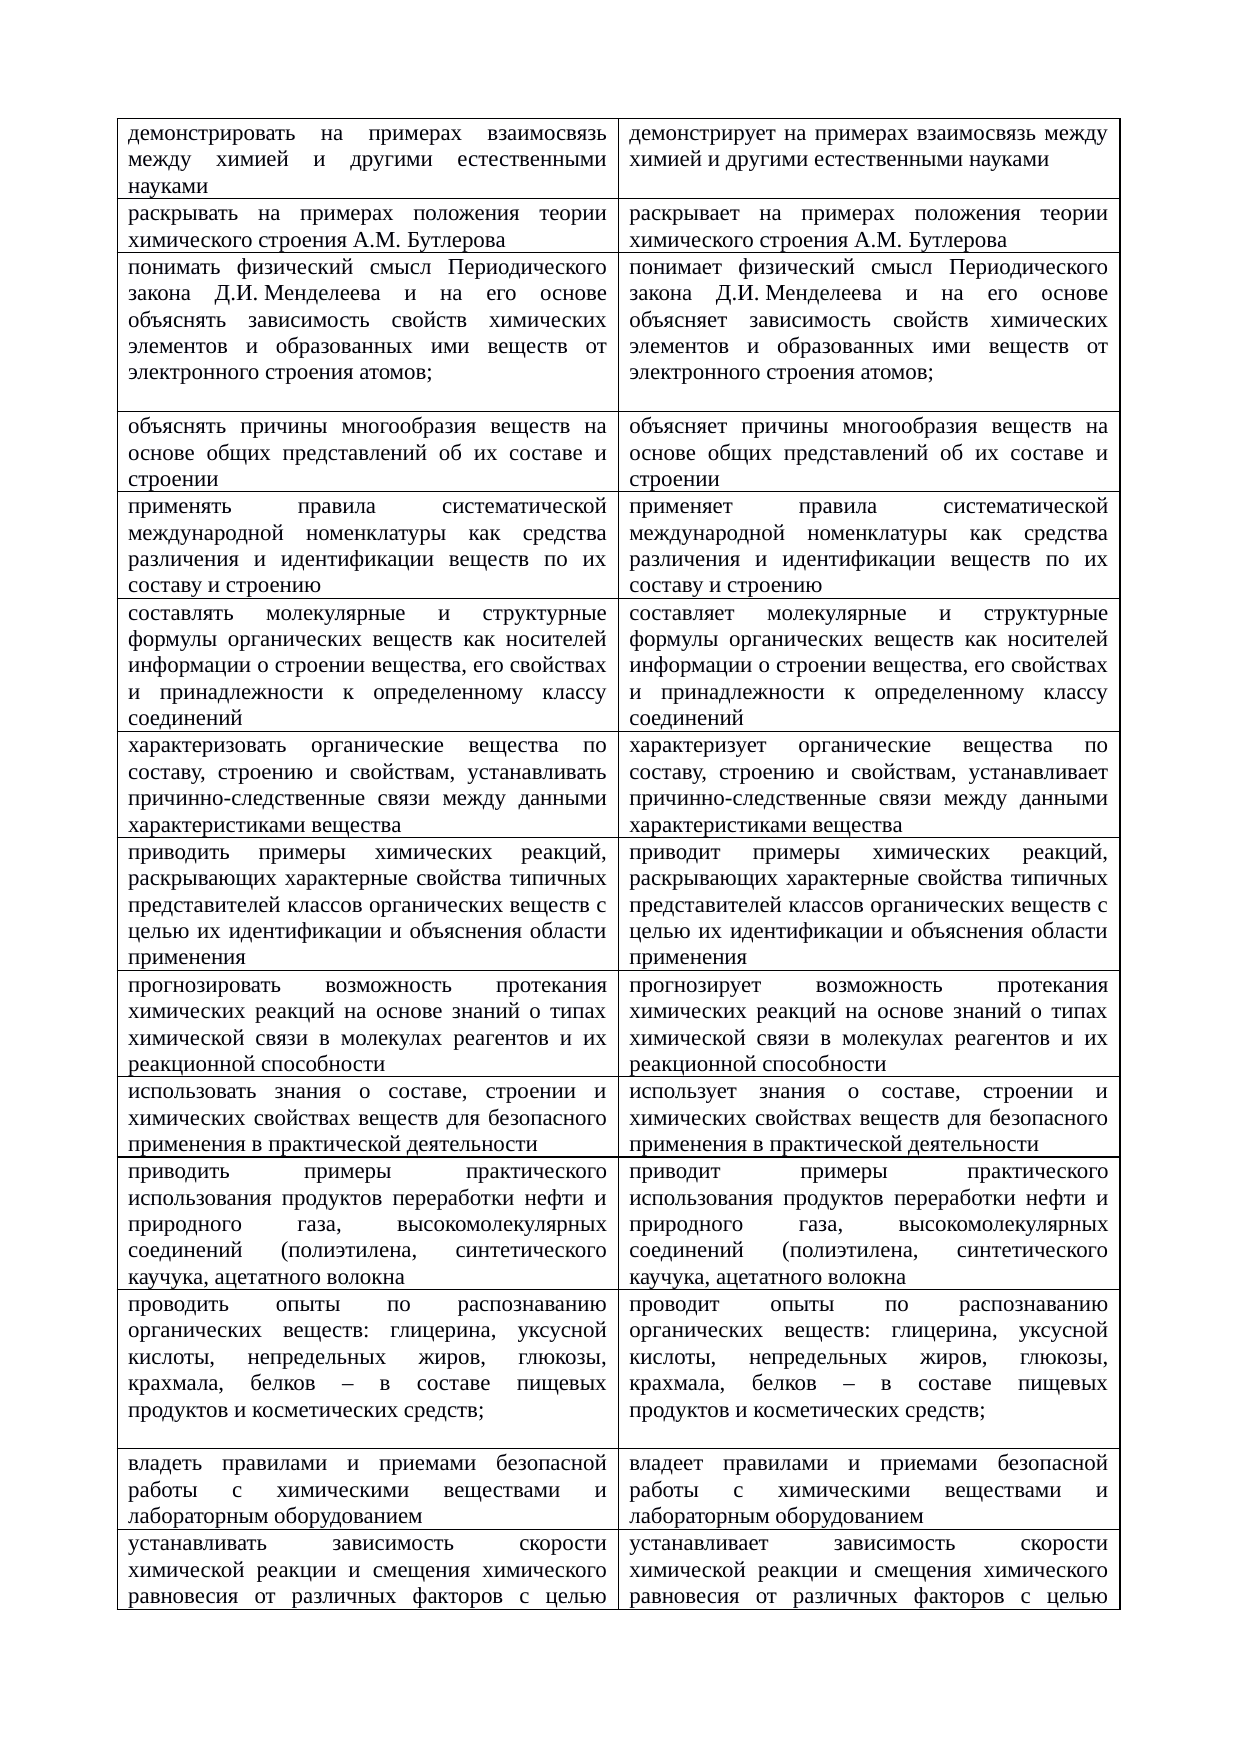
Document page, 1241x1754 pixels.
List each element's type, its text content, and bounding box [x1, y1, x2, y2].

table_cell раскрывать на примерах положения теории химического строения А.М. Бутлерова [118, 199, 618, 252]
table_cell прогнозирует возможность протекания химических реакций на основе знаний о типах химической связи в молекулах реагентов и их реакционной способности [619, 971, 1119, 1076]
table_cell демонстрировать на примерах взаимосвязь между химией и другими естественными науками [118, 119, 618, 198]
table_cell приводит примеры практического использования продуктов переработки нефти и природного газа, высокомолекулярных соединений (полиэтилена, синтетического каучука, ацетатного волокна [619, 1158, 1119, 1289]
table_cell объяснять причины многообразия веществ на основе общих представлений об их составе и строении [118, 412, 618, 491]
table_cell прогнозировать возможность протекания химических реакций на основе знаний о типах химической связи в молекулах реагентов и их реакционной способности [118, 971, 618, 1076]
table_cell устанавливать зависимость скорости химической реакции и смещения химического равновесия от различных факторов с целью [118, 1530, 618, 1608]
table_cell понимать физический смысл Периодического закона Д.И. Менделеева и на его основе объяснять зависимость свойств химических элементов и образованных ими веществ от электронного строения атомов; [118, 253, 618, 411]
table_cell устанавливает зависимость скорости химической реакции и смещения химического равновесия от различных факторов с целью [619, 1530, 1119, 1608]
table_cell раскрывает на примерах положения теории химического строения А.М. Бутлерова [619, 199, 1119, 252]
table_cell характеризовать органические вещества по составу, строению и свойствам, устанавливать причинно-следственные связи между данными характеристиками вещества [118, 732, 618, 837]
table_cell приводить примеры практического использования продуктов переработки нефти и природного газа, высокомолекулярных соединений (полиэтилена, синтетического каучука, ацетатного волокна [118, 1158, 618, 1289]
table_cell применяет правила систематической международной номенклатуры как средства различения и идентификации веществ по их составу и строению [619, 492, 1119, 598]
table_cell понимает физический смысл Периодического закона Д.И. Менделеева и на его основе объясняет зависимость свойств химических элементов и образованных ими веществ от электронного строения атомов; [619, 253, 1119, 411]
table_cell объясняет причины многообразия веществ на основе общих представлений об их составе и строении [619, 412, 1119, 491]
table_cell составляет молекулярные и структурные формулы органических веществ как носителей информации о строении вещества, его свойствах и принадлежности к определенному классу соединений [619, 599, 1119, 731]
table_cell демонстрирует на примерах взаимосвязь между химией и другими естественными науками [619, 119, 1119, 198]
table_cell использовать знания о составе, строении и химических свойствах веществ для безопасного применения в практической деятельности [118, 1077, 618, 1156]
table_cell владеть правилами и приемами безопасной работы с химическими веществами и лабораторным оборудованием [118, 1449, 618, 1528]
table_cell владеет правилами и приемами безопасной работы с химическими веществами и лабораторным оборудованием [619, 1449, 1119, 1528]
table_cell проводить опыты по распознаванию органических веществ: глицерина, уксусной кислоты, непредельных жиров, глюкозы, крахмала, белков – в составе пищевых продуктов и косметических средств; [118, 1290, 618, 1448]
table_cell применять правила систематической международной номенклатуры как средства различения и идентификации веществ по их составу и строению [118, 492, 618, 598]
table_cell использует знания о составе, строении и химических свойствах веществ для безопасного применения в практической деятельности [619, 1077, 1119, 1156]
table_cell приводит примеры химических реакций, раскрывающих характерные свойства типичных представителей классов органических веществ с целью их идентификации и объяснения области применения [619, 838, 1119, 970]
table_cell проводит опыты по распознаванию органических веществ: глицерина, уксусной кислоты, непредельных жиров, глюкозы, крахмала, белков – в составе пищевых продуктов и косметических средств; [619, 1290, 1119, 1448]
table_cell характеризует органические вещества по составу, строению и свойствам, устанавливает причинно-следственные связи между данными характеристиками вещества [619, 732, 1119, 837]
table_cell приводить примеры химических реакций, раскрывающих характерные свойства типичных представителей классов органических веществ с целью их идентификации и объяснения области применения [118, 838, 618, 970]
table_cell составлять молекулярные и структурные формулы органических веществ как носителей информации о строении вещества, его свойствах и принадлежности к определенному классу соединений [118, 599, 618, 731]
